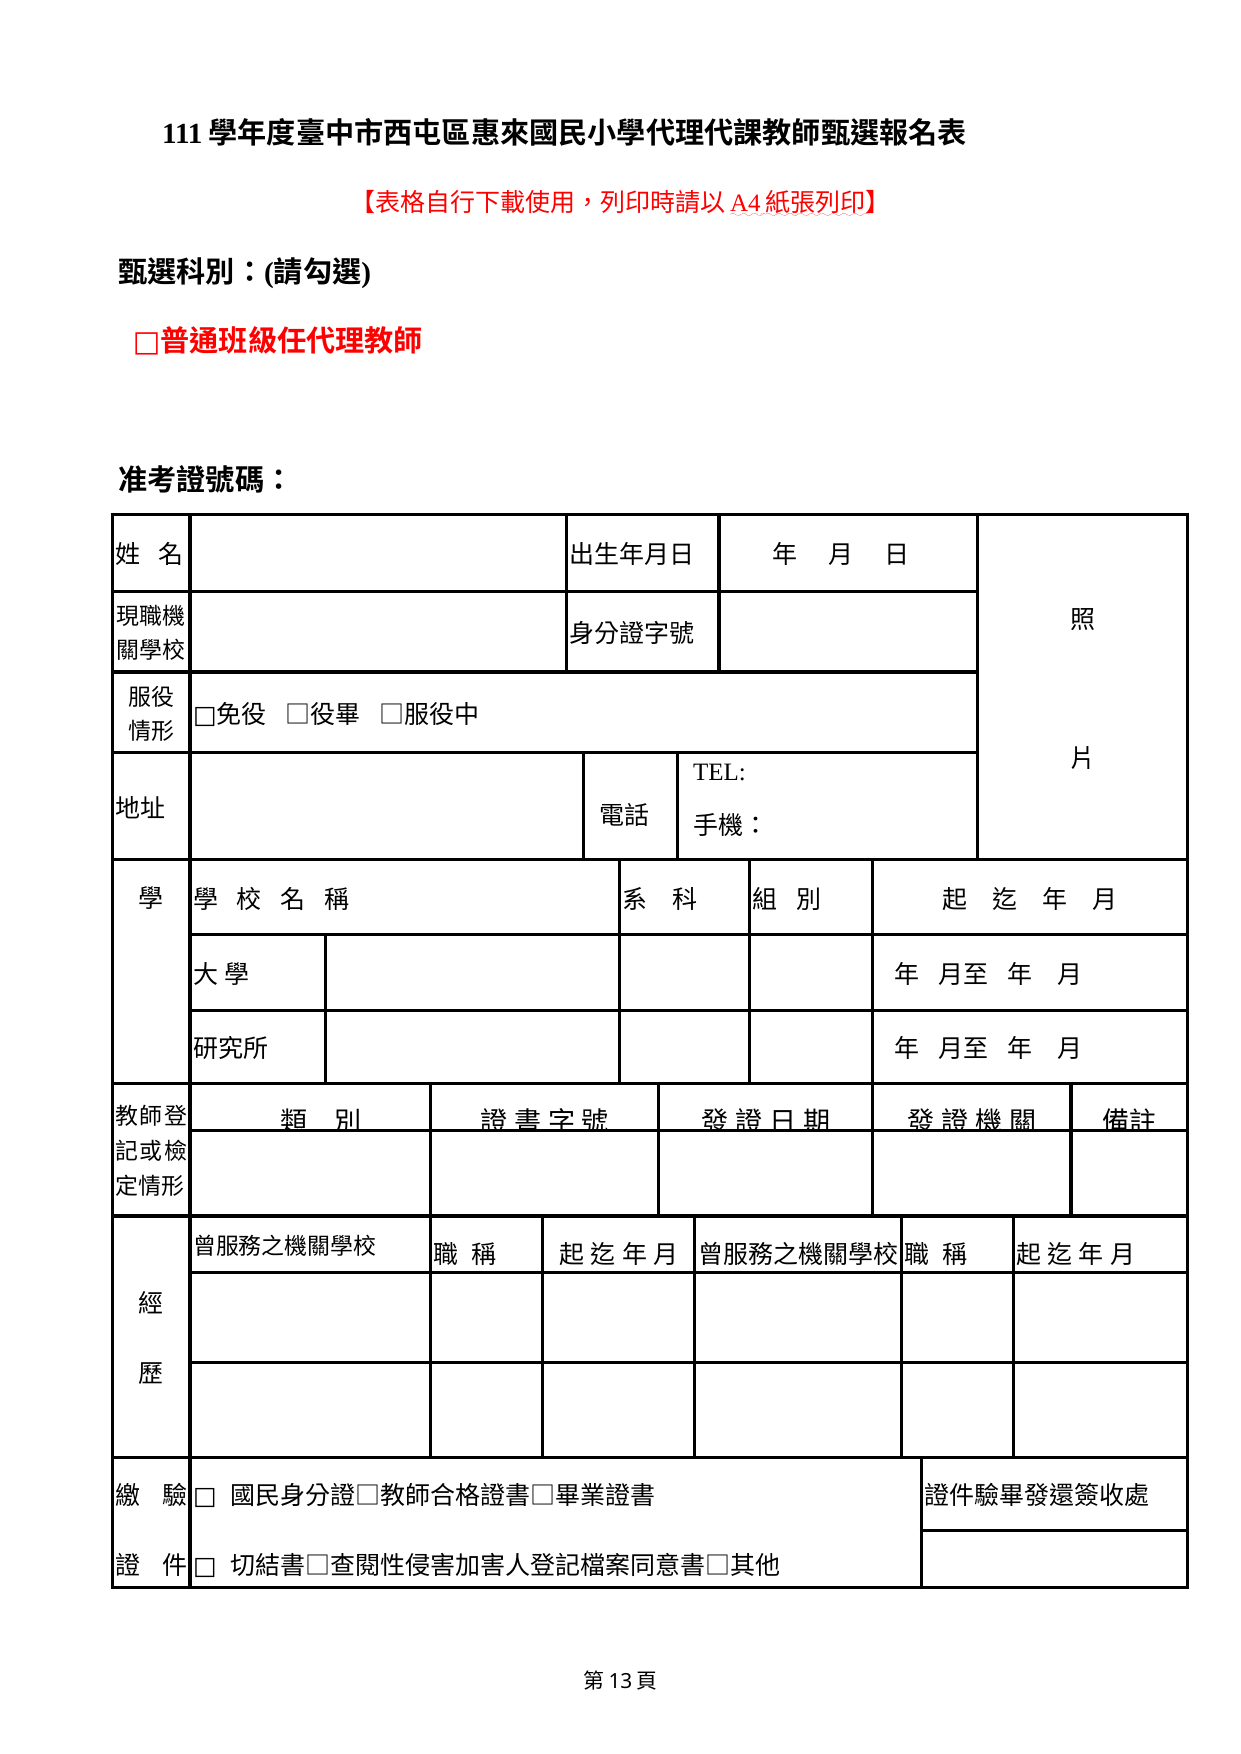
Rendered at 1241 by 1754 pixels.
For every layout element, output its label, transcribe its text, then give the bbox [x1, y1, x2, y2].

table_cell 大 學 [192, 936, 324, 1008]
table_cell [432, 1274, 541, 1361]
table_cell 學 校 名 稱 [192, 861, 618, 933]
table_cell [432, 1364, 541, 1456]
table_cell [327, 936, 618, 1008]
table_cell 發 證 機 關 [874, 1085, 1069, 1128]
table_cell [192, 1132, 429, 1214]
table_cell [327, 1012, 618, 1082]
table_cell [751, 936, 871, 1008]
table_cell 職 稱 [903, 1218, 1012, 1271]
table_cell [621, 936, 748, 1008]
table_cell [751, 1012, 871, 1082]
table_cell 起 迄 年 月 [544, 1218, 693, 1271]
table_cell 證件驗畢發還簽收處 [923, 1459, 1186, 1529]
text 111學年度臺中市西屯區惠來國民小學代理代課教師甄選報名表 [118, 96, 1122, 166]
table_cell [1015, 1364, 1186, 1456]
table_cell 組 別 [751, 861, 871, 933]
table_cell 經 歷 [114, 1218, 188, 1456]
table_cell 曾服務之機關學校 [192, 1218, 429, 1271]
table_header 照 片 [979, 516, 1186, 858]
table_cell [923, 1532, 1186, 1586]
table_cell [432, 1132, 657, 1214]
table_cell [903, 1364, 1012, 1456]
table_cell 證 書 字 號 [432, 1085, 657, 1128]
text 甄選科別：(請勾選) [118, 235, 1122, 304]
text □普通班級任代理教師 [118, 304, 1122, 374]
table_cell 年 月至 年 月 [874, 1012, 1186, 1082]
table_cell [192, 1274, 429, 1361]
table_cell □免役 □役畢 □服役中 [192, 674, 976, 751]
table_cell [192, 593, 565, 670]
table_cell [621, 1012, 748, 1082]
table_cell 發 證 日 期 [660, 1085, 871, 1128]
table_cell 備註 [1073, 1085, 1186, 1128]
table_cell 國民身分證□教師合格證書□畢業證書 切結書□查閱性侵害加害人登記檔案同意書□其他 [192, 1459, 920, 1586]
table_header 年 月 日 [721, 516, 976, 589]
text 准考證號碼： [118, 443, 1122, 513]
table_cell [696, 1364, 900, 1456]
table_cell [721, 593, 976, 670]
table_cell 年 月至 年 月 [874, 936, 1186, 1008]
table_cell 職 稱 [432, 1218, 541, 1271]
table_cell [544, 1364, 693, 1456]
table_cell [903, 1274, 1012, 1361]
table_cell 研究所 [192, 1012, 324, 1082]
table_cell [1015, 1274, 1186, 1361]
table_cell [660, 1132, 871, 1214]
table_cell 地址 [114, 754, 188, 858]
table_cell 繳驗證件名 稱 [114, 1459, 188, 1586]
text 【表格自行下載使用，列印時請以A4紙張列印】 [118, 166, 1122, 235]
table_header 姓 名 [114, 516, 188, 589]
table_cell [192, 754, 582, 858]
table_cell 服役 情形 [114, 674, 188, 751]
table_cell [544, 1274, 693, 1361]
table_header [192, 516, 565, 589]
table_cell 教師登記或檢定情形 [114, 1085, 188, 1214]
table_cell 學 歷 [114, 861, 188, 1082]
table_cell [192, 1364, 429, 1456]
table_cell 系 科 [621, 861, 748, 933]
table_cell TEL: 手機： [679, 754, 976, 858]
table_cell 電話 [585, 754, 676, 858]
table_cell 身分證字號 [568, 593, 717, 670]
table_cell [874, 1132, 1069, 1214]
table_header 出生年月日 [568, 516, 717, 589]
table_cell [1073, 1132, 1186, 1214]
table_cell 曾服務之機關學校 [696, 1218, 900, 1271]
table_cell [696, 1274, 900, 1361]
table_cell 起 迄 年 月 [874, 861, 1186, 933]
table_cell 類 別 [192, 1085, 429, 1128]
table_cell 現職機關學校 [114, 593, 188, 670]
table_cell 起 迄 年 月 [1015, 1218, 1186, 1271]
